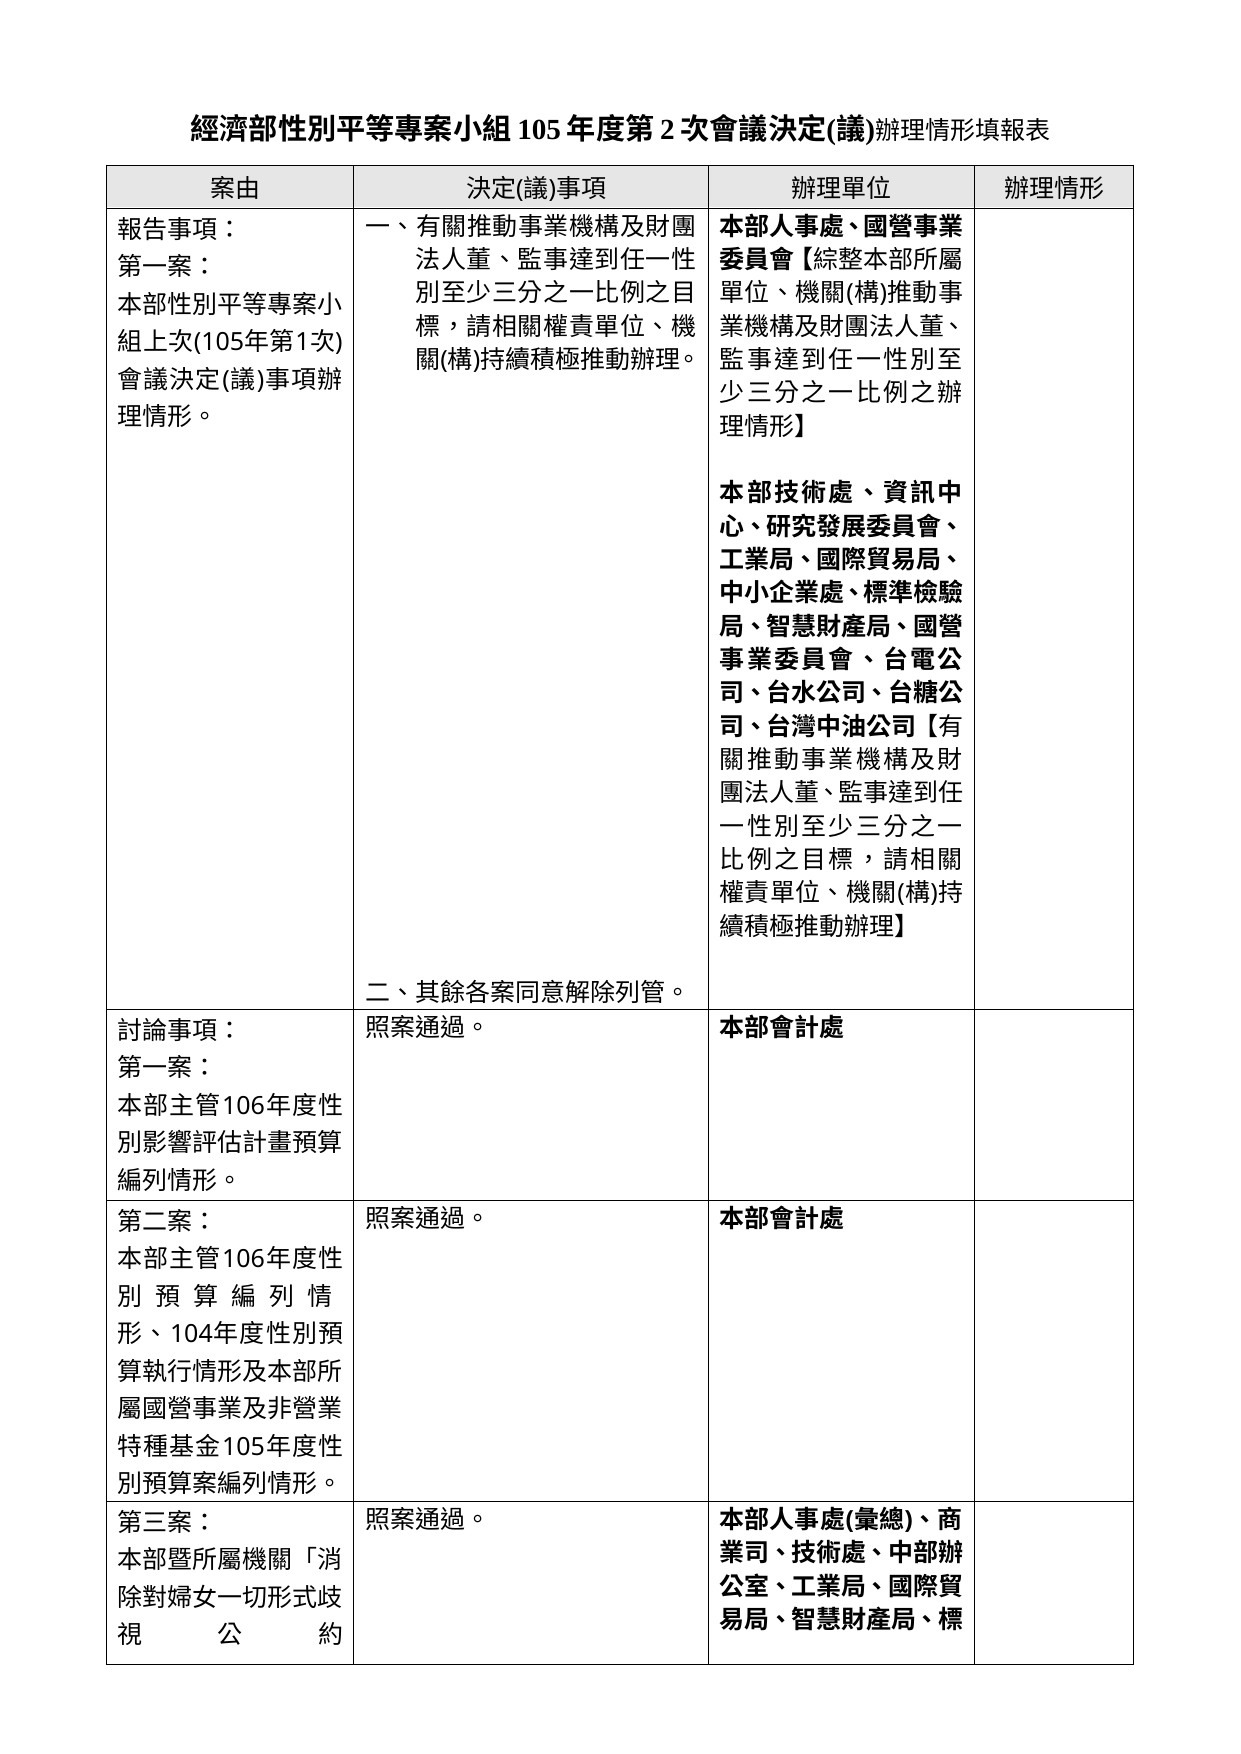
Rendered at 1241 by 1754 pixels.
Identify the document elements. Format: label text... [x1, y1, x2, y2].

table_header 辦理情形 [975, 166, 1133, 207]
table_cell 本部人事處(彙總)、商業司、技術處、中部辦公室、工業局、國際貿易局、智慧財產局、標 [709, 1502, 974, 1663]
text 經濟部性別平等專案小組105年度第2次會議決定(議)辦理情形填報表 [118, 89, 1122, 164]
table_cell 討論事項： 第一案： 本部主管106年度性別影響評估計畫預算編列情形。 [107, 1010, 353, 1200]
table_cell [975, 1201, 1133, 1501]
table_header 決定(議)事項 [354, 166, 708, 207]
table_cell [975, 1502, 1133, 1663]
table_cell 第三案： 本部暨所屬機關「消除對婦女一切形式歧視公約 [107, 1502, 353, 1663]
table_cell 照案通過。 [354, 1010, 708, 1200]
table_cell 第二案： 本部主管106年度性別預算編列情形、104年度性別預算執行情形及本部所屬國營事業及非營業特種基金105年度性別預算案編列情形。 [107, 1201, 353, 1501]
table_cell [975, 209, 1133, 1008]
table_cell [975, 1010, 1133, 1200]
table_cell 一、有關推動事業機構及財團法人董、監事達到任一性別至少三分之一比例之目標，請相關權責單位、機關(構)持續積極推動辦理。 二、其餘各案同意解除列管。 [354, 209, 708, 1008]
table_header 辦理單位 [709, 166, 974, 207]
table_cell 照案通過。 [354, 1502, 708, 1663]
table_header 案由 [107, 166, 353, 207]
table_cell 本部人事處、國營事業委員會【綜整本部所屬單位、機關(構)推動事業機構及財團法人董、監事達到任一性別至少三分之一比例之辦理情形】 本部技術處、資訊中心、研究發展委員會、工業局、國際貿易局、中小企業處、標準檢驗局、智慧財產局、國營事業委員會、台電公司、台水公司、台糖公司、台灣中油公司【有關推動事業機構及財團法人董、監事達到任一性別至少三分之一比例之目標，請相關權責單位、機關(構)持續積極推動辦理】 [709, 209, 974, 1008]
table_cell 照案通過。 [354, 1201, 708, 1501]
table_cell 本部會計處 [709, 1201, 974, 1501]
table_cell 本部會計處 [709, 1010, 974, 1200]
table_cell 報告事項： 第一案： 本部性別平等專案小組上次(105年第1次)會議決定(議)事項辦理情形。 [107, 209, 353, 1008]
